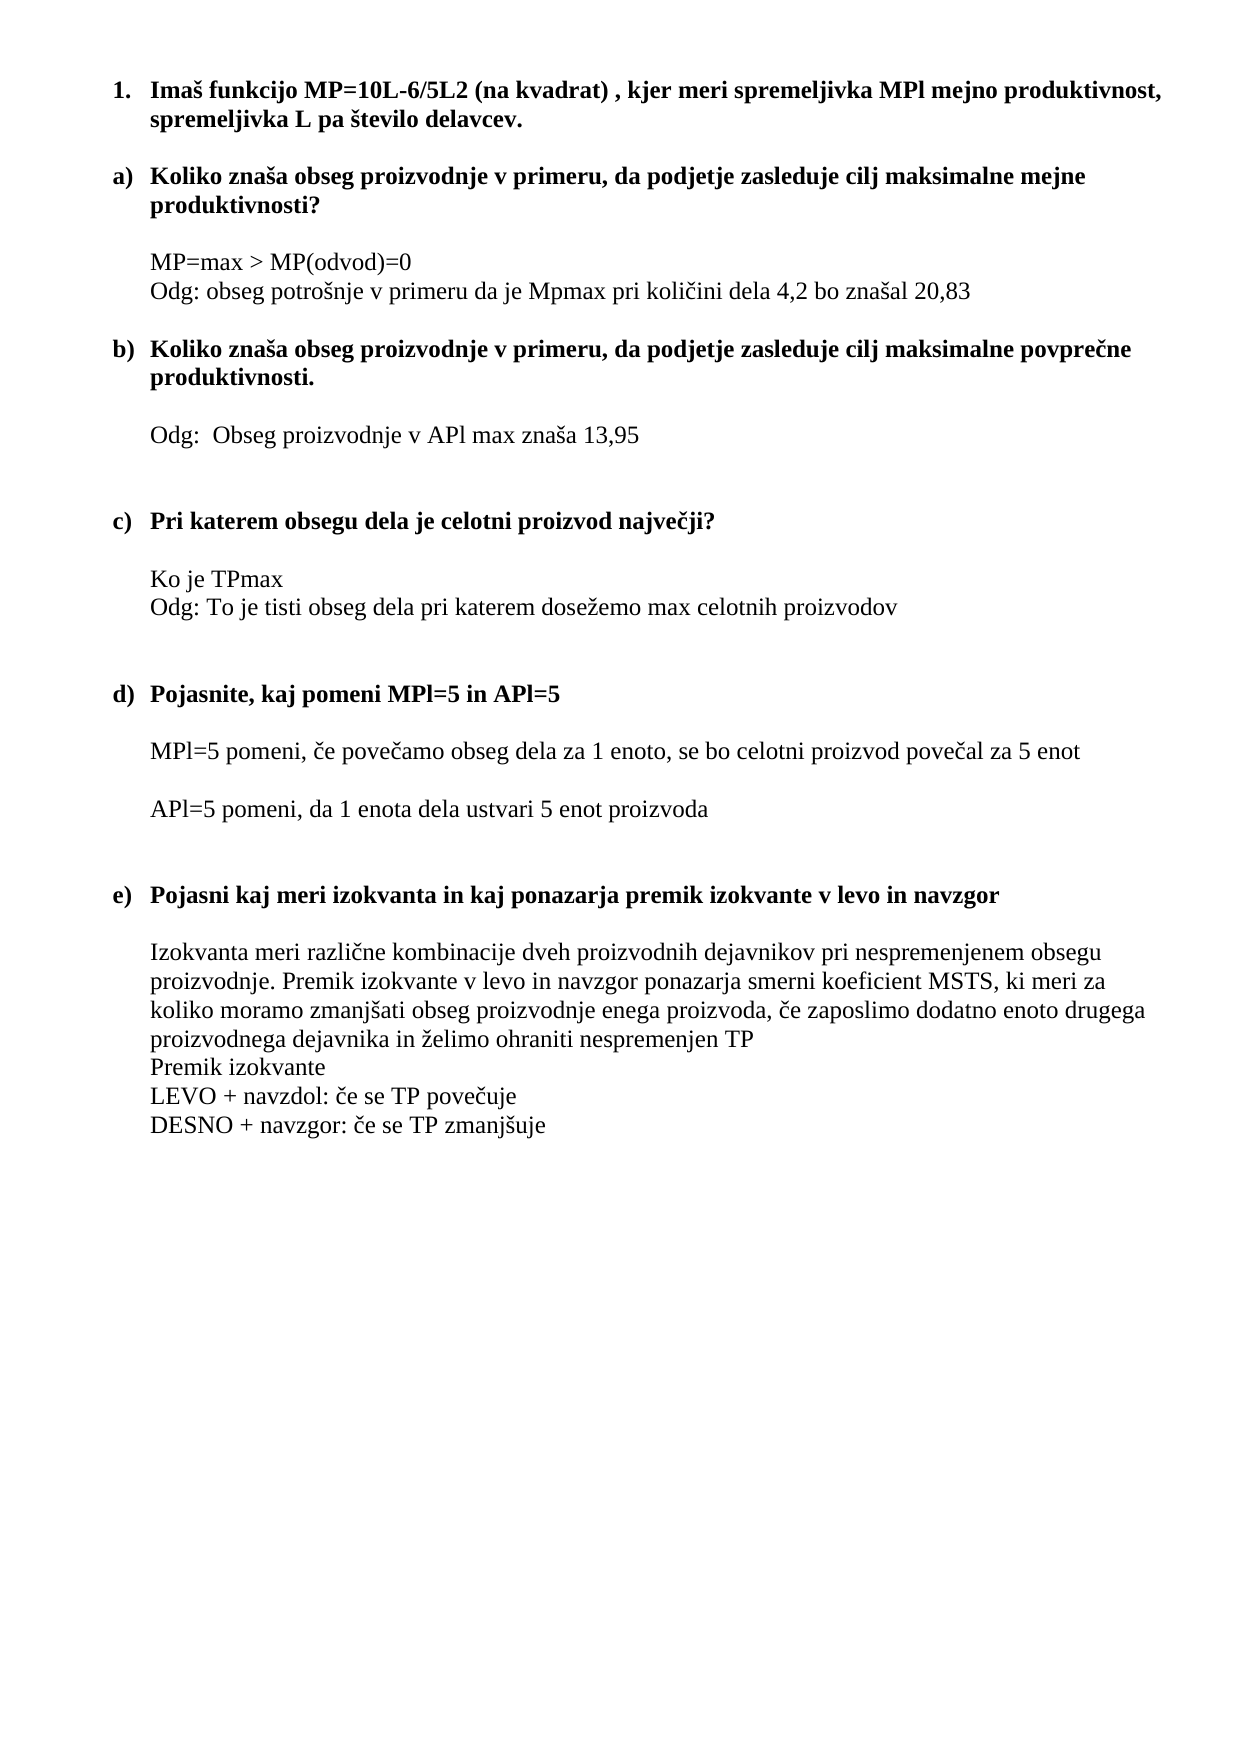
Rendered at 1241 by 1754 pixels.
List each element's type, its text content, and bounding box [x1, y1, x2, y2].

list Pojasnite, kaj pomeni MPl=5 in APl=5 [112, 679, 1165, 707]
list Premik izokvante [150, 1052, 1165, 1081]
list Odg: Obseg proizvodnje v APl max znaša 13,95 [150, 420, 1165, 449]
list Koliko znaša obseg proizvodnje v primeru, da podjetje zasleduje cilj maksimalne povprečne produktivnosti. [112, 334, 1165, 391]
list Koliko znaša obseg proizvodnje v primeru, da podjetje zasleduje cilj maksimalne mejne produktivnosti? [112, 161, 1165, 219]
list Ko je TPmax [150, 564, 1165, 592]
list MPl=5 pomeni, če povečamo obseg dela za 1 enoto, se bo celotni proizvod povečal za 5 enot [150, 736, 1165, 765]
list Pri katerem obsegu dela je celotni proizvod največji? [112, 506, 1165, 535]
list APl=5 pomeni, da 1 enota dela ustvari 5 enot proizvoda [150, 794, 1165, 822]
list Imaš funkcijo MP=10L-6/5L2 (na kvadrat) , kjer meri spremeljivka MPl mejno produktivnost, spremeljivka L pa število delavcev. [112, 75, 1165, 132]
list Pojasni kaj meri izokvanta in kaj ponazarja premik izokvante v levo in navzgor [112, 880, 1165, 909]
list MP=max > MP(odvod)=0 [150, 247, 1165, 276]
list Izokvanta meri različne kombinacije dveh proizvodnih dejavnikov pri nespremenjenem obsegu proizvodnje. Premik izokvante v levo in navzgor ponazarja smerni koeficient MSTS, ki meri za koliko moramo zmanjšati obseg proizvodnje enega proizvoda, če zaposlimo dodatno enoto drugega proizvodnega dejavnika in želimo ohraniti nespremenjen TP [150, 937, 1165, 1052]
list DESNO + navzgor: če se TP zmanjšuje [150, 1110, 1165, 1139]
list Odg: To je tisti obseg dela pri katerem dosežemo max celotnih proizvodov [150, 592, 1165, 621]
list Odg: obseg potrošnje v primeru da je Mpmax pri količini dela 4,2 bo znašal 20,83 [150, 276, 1165, 305]
list LEVO + navzdol: če se TP povečuje [150, 1081, 1165, 1110]
